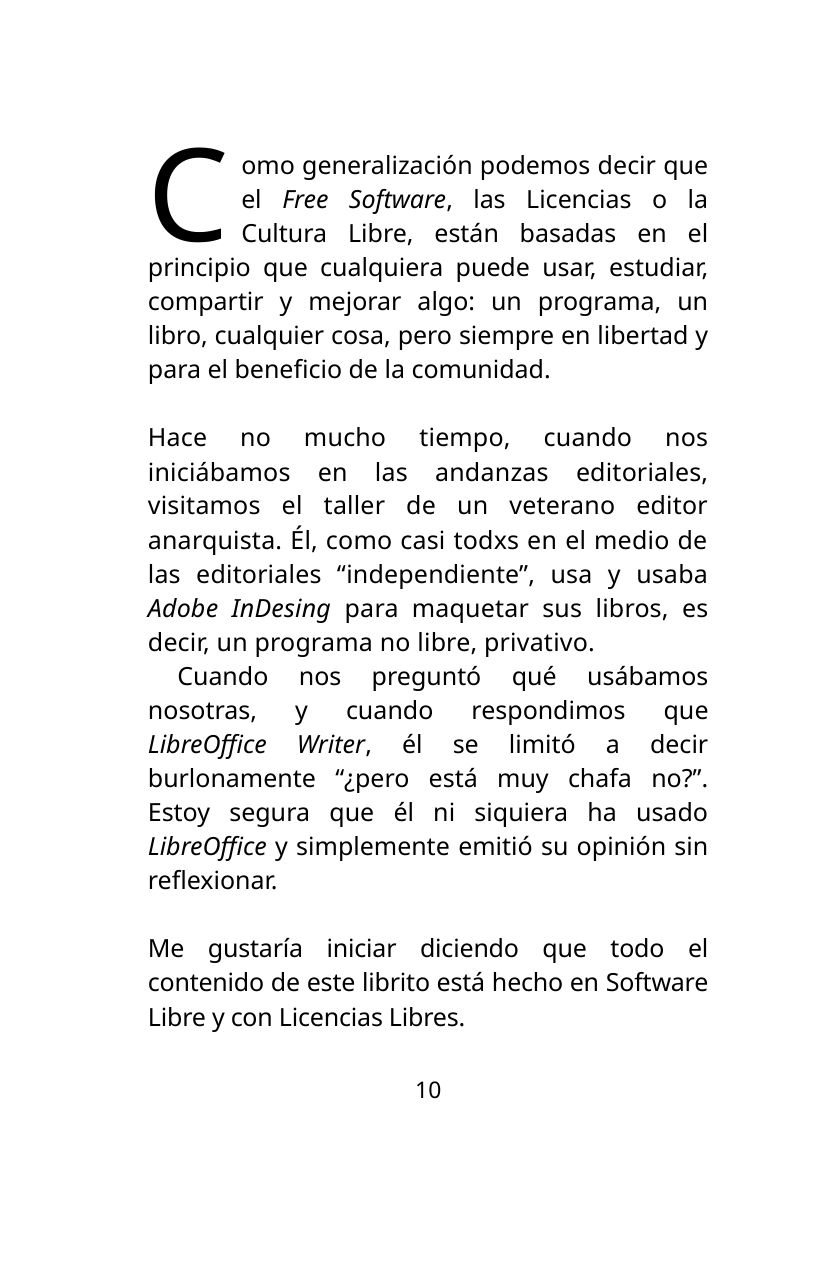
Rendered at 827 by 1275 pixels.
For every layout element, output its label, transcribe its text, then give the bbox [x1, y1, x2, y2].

text Hace no mucho tiempo, cuando nos iniciábamos en las andanzas editoriales, visitamos el taller de un veterano editor anarquista. Él, como casi todxs en el medio de las editoriales “independiente”, usa y usaba Adobe InDesing para maquetar sus libros, es decir, un programa no libre, privativo. [148, 420, 709, 658]
text Cuando nos preguntó qué usábamos nosotras, y cuando respondimos que LibreOffice Writer, él se limitó a decir burlonamente “¿pero está muy chafa no?”. Estoy segura que él ni siquiera ha usado LibreOffice y simplemente emitió su opinión sin reflexionar. [148, 658, 709, 897]
text Como generalización podemos decir que el Free Software, las Licencias o la Cultura Libre, están basadas en el principio que cualquiera puede usar, estudiar, compartir y mejorar algo: un programa, un libro, cualquier cosa, pero siempre en libertad y para el beneficio de la comunidad. [148, 148, 709, 386]
text Me gustaría iniciar diciendo que todo el contenido de este librito está hecho en Software Libre y con Licencias Libres. [148, 931, 709, 1033]
